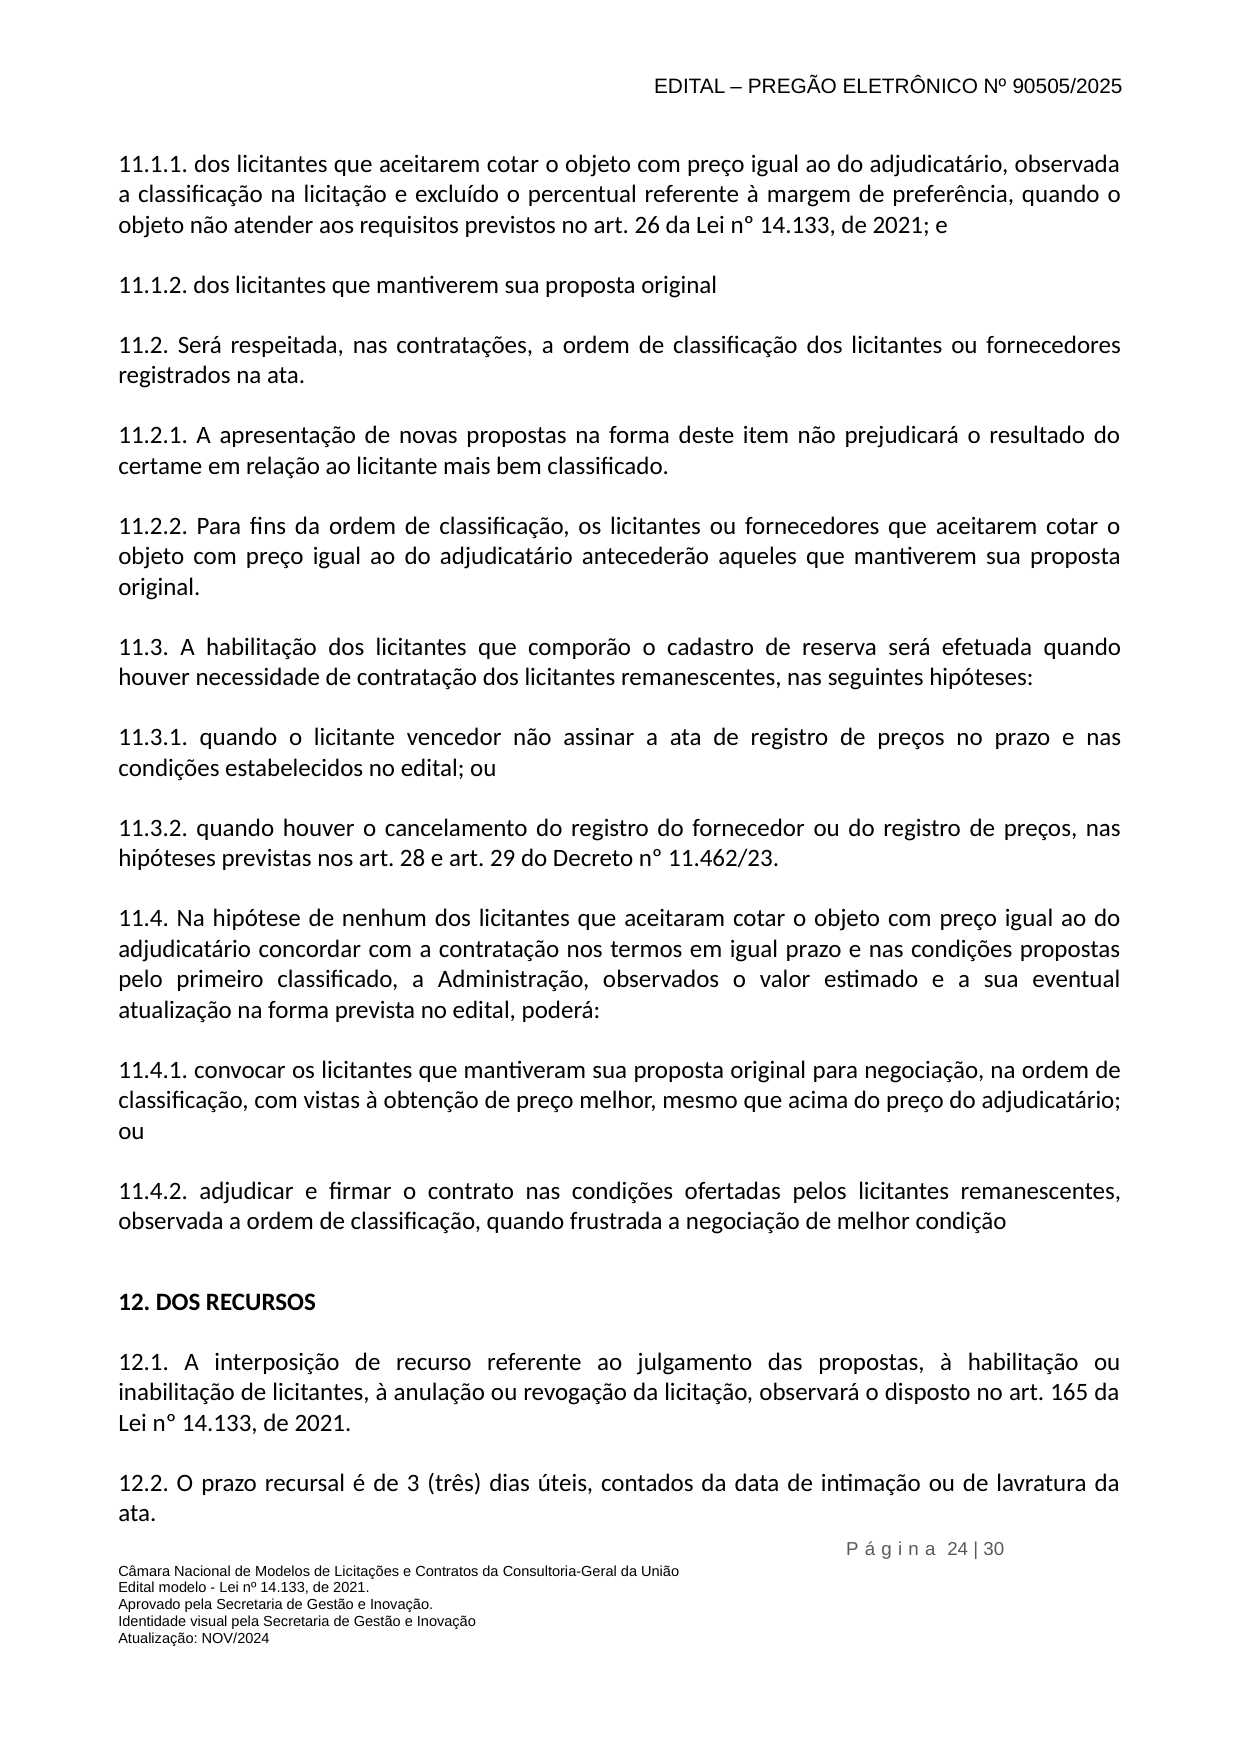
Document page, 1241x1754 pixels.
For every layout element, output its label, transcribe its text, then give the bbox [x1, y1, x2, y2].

text 11.3.1. quando o licitante vencedor não assinar a ata de registro de preços no prazo e nas condições estabelecidos no edital; ou [118, 721, 1122, 782]
text 11.1.2. dos licitantes que mantiverem sua proposta original [118, 269, 1122, 299]
text 11.2. Será respeitada, nas contratações, a ordem de classificação dos licitantes ou fornecedores registrados na ata. [118, 329, 1122, 390]
subtitle 12. DOS RECURSOS [118, 1286, 1122, 1317]
text 12.2. O prazo recursal é de 3 (três) dias úteis, contados da data de intimação ou de lavratura da ata. [118, 1467, 1122, 1528]
text 11.3. A habilitação dos licitantes que comporão o cadastro de reserva será efetuada quando houver necessidade de contratação dos licitantes remanescentes, nas seguintes hipóteses: [118, 631, 1122, 692]
text 11.2.1. A apresentação de novas propostas na forma deste item não prejudicará o resultado do certame em relação ao licitante mais bem classificado. [118, 419, 1122, 480]
text 11.4.1. convocar os licitantes que mantiveram sua proposta original para negociação, na ordem de classificação, com vistas à obtenção de preço melhor, mesmo que acima do preço do adjudicatário; ou [118, 1054, 1122, 1146]
text 11.4.2. adjudicar e firmar o contrato nas condições ofertadas pelos licitantes remanescentes, observada a ordem de classificação, quando frustrada a negociação de melhor condição [118, 1175, 1122, 1236]
text 11.4. Na hipótese de nenhum dos licitantes que aceitaram cotar o objeto com preço igual ao do adjudicatário concordar com a contratação nos termos em igual prazo e nas condições propostas pelo primeiro classificado, a Administração, observados o valor estimado e a sua eventual atualização na forma prevista no edital, poderá: [118, 902, 1122, 1024]
text 11.2.2. Para fins da ordem de classificação, os licitantes ou fornecedores que aceitarem cotar o objeto com preço igual ao do adjudicatário antecederão aqueles que mantiverem sua proposta original. [118, 510, 1122, 601]
text 11.3.2. quando houver o cancelamento do registro do fornecedor ou do registro de preços, nas hipóteses previstas nos art. 28 e art. 29 do Decreto nº 11.462/23. [118, 812, 1122, 873]
text 11.1.1. dos licitantes que aceitarem cotar o objeto com preço igual ao do adjudicatário, observada a classificação na licitação e excluído o percentual referente à margem de preferência, quando o objeto não atender aos requisitos previstos no art. 26 da Lei nº 14.133, de 2021; e [118, 148, 1122, 239]
text 12.1. A interposição de recurso referente ao julgamento das propostas, à habilitação ou inabilitação de licitantes, à anulação ou revogação da licitação, observará o disposto no art. 165 da Lei nº 14.133, de 2021. [118, 1346, 1122, 1438]
